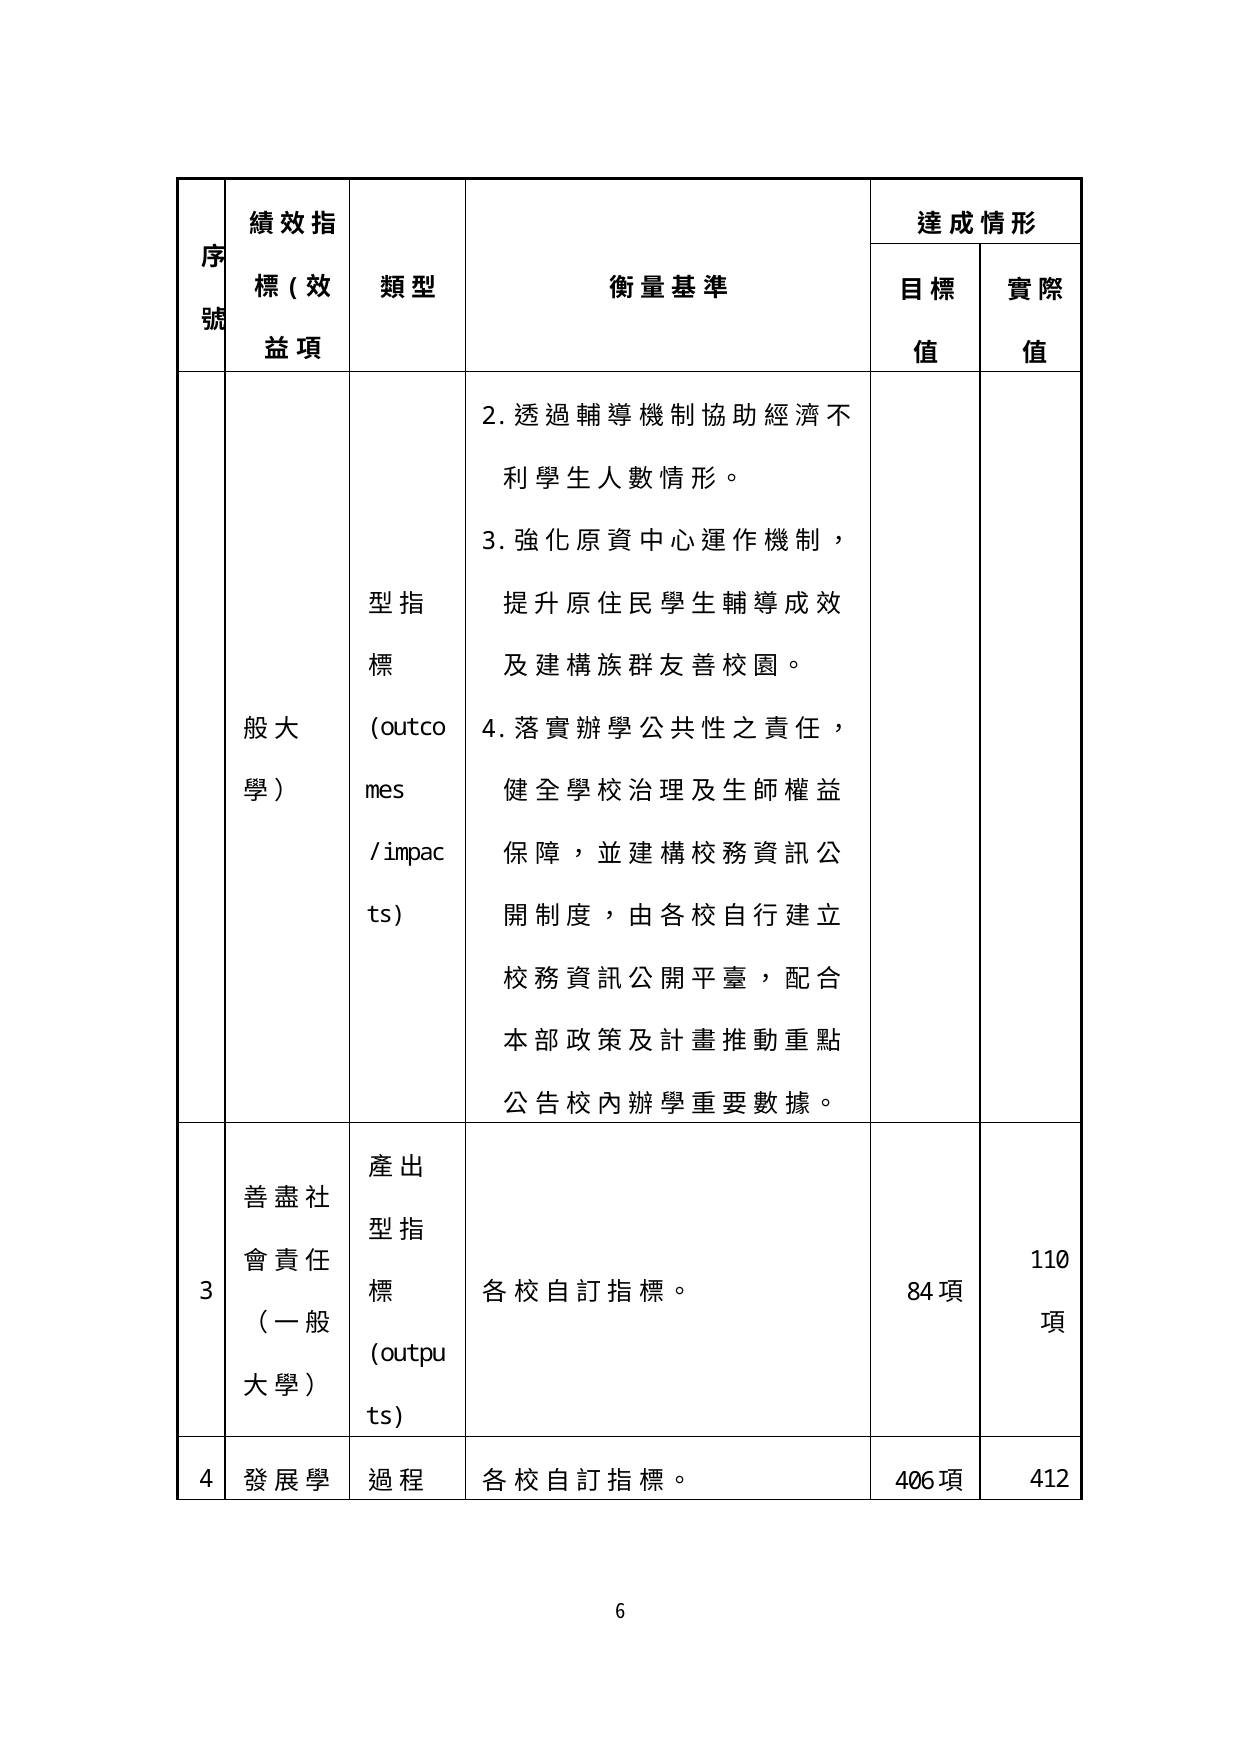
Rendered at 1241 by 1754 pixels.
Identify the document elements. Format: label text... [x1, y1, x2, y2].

table_cell 提升高教公共性（一般大學） [226, 372, 349, 1122]
table_cell 型指標(outcomes /impacts) [350, 372, 465, 1122]
table_cell 發展學校特色（一般大學） [226, 1437, 349, 1499]
table_header 達成情形 [871, 180, 1080, 243]
table_cell [981, 372, 1080, 1122]
table_cell 4 [179, 1437, 224, 1499]
table_header 類型 [350, 180, 465, 371]
table_cell 善盡社會責任（一般大學） [226, 1123, 349, 1436]
table_cell 84項 [871, 1123, 979, 1436]
table_header 績效指標(效益項目) [226, 180, 349, 371]
table_header 衡量基準 [466, 180, 870, 371]
table_cell 110項 [981, 1123, 1080, 1436]
table_cell 過程 [350, 1437, 465, 1499]
table_cell 412 [981, 1437, 1080, 1499]
table_cell 各校自訂指標。 [466, 1437, 870, 1499]
table_cell 3 [179, 1123, 224, 1436]
table_header 序號 [179, 180, 224, 371]
table_cell 2.透過輔導機制協助經濟不利學生人數情形。 3.強化原資中心運作機制，提升原住民學生輔導成效及建構族群友善校園。 4.落實辦學公共性之責任，健全學校治理及生師權益保障，並建構校務資訊公開制度，由各校自行建立校務資訊公開平臺，配合本部政策及計畫推動重點公告校內辦學重要數據。 [466, 372, 870, 1122]
table_cell [871, 372, 979, 1122]
table_cell [179, 372, 224, 1122]
table_cell 406項 [871, 1437, 979, 1499]
table_cell 目標值 [871, 244, 979, 371]
table_cell 產出型指標(outputs) [350, 1123, 465, 1436]
table_cell 實際值 [981, 244, 1080, 371]
table_cell 各校自訂指標。 [466, 1123, 870, 1436]
